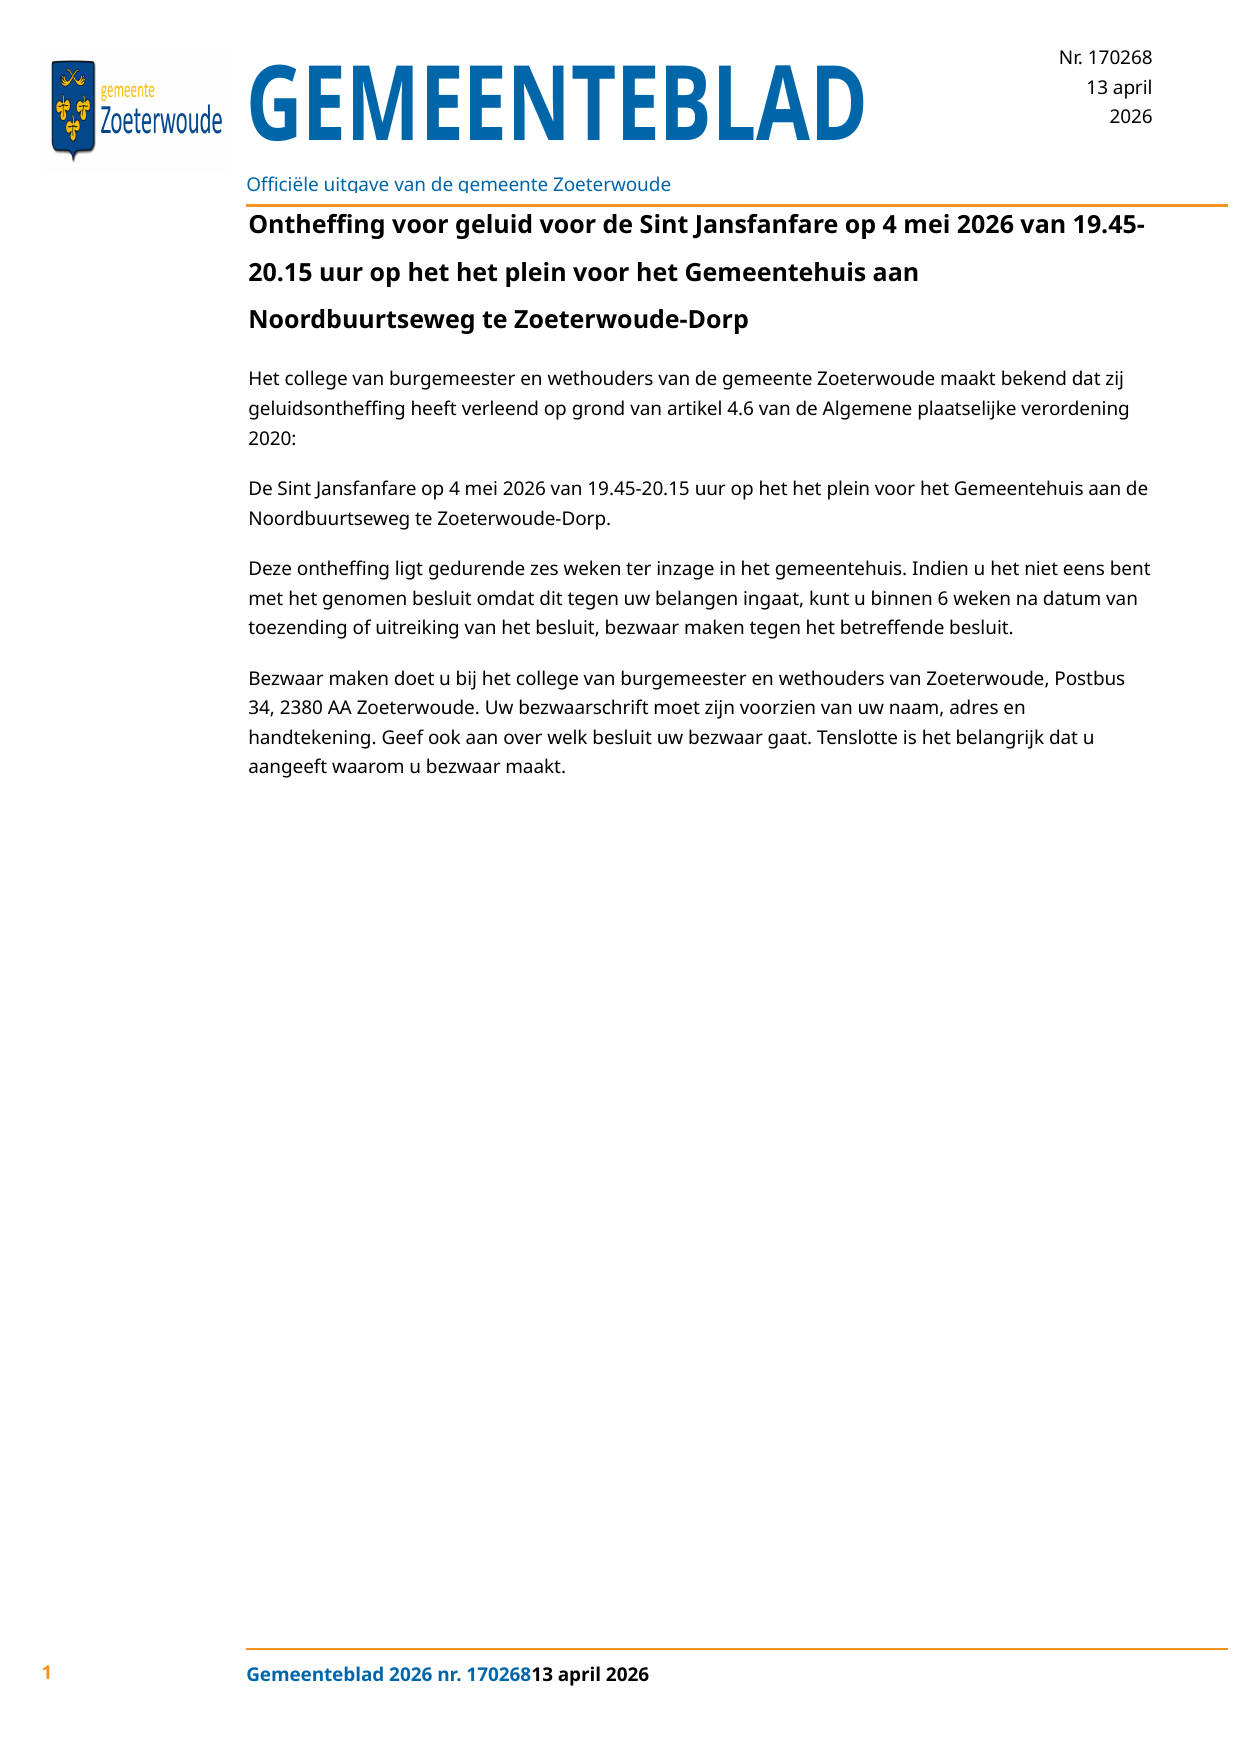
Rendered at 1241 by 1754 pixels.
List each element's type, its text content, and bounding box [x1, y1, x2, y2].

text Deze ontheffing ligt gedurende zes weken ter inzage in het gemeentehuis. Indien u het niet eens bent met het genomen besluit omdat dit tegen uw belangen ingaat, kunt u binnen 6 weken na datum van toezending of uitreiking van het besluit, bezwaar maken tegen het betreffende besluit. [248, 555, 1152, 640]
text Het college van burgemeester en wethouders van de gemeente Zoeterwoude maakt bekend dat zij geluidsontheffing heeft verleend op grond van artikel 4.6 van de Algemene plaatselijke verordening 2020: [248, 366, 1152, 450]
picture [41, 47, 231, 172]
text Ontheffing voor geluid voor de Sint Jansfanfare op 4 mei 2026 van 19.45-20.15 uur op het het plein voor het Gemeentehuis aan Noordbuurtseweg te Zoeterwoude-Dorp [248, 207, 1152, 336]
text Bezwaar maken doet u bij het college van burgemeester en wethouders van Zoeterwoude, Postbus 34, 2380 AA Zoeterwoude. Uw bezwaarschrift moet zijn voorzien van uw naam, adres en handtekening. Geef ook aan over welk besluit uw bezwaar gaat. Tenslotte is het belangrijk dat u aangeeft waarom u bezwaar maakt. [248, 665, 1152, 779]
text De Sint Jansfanfare op 4 mei 2026 van 19.45-20.15 uur op het het plein voor het Gemeentehuis aan de Noordbuurtseweg te Zoeterwoude-Dorp. [248, 475, 1152, 530]
